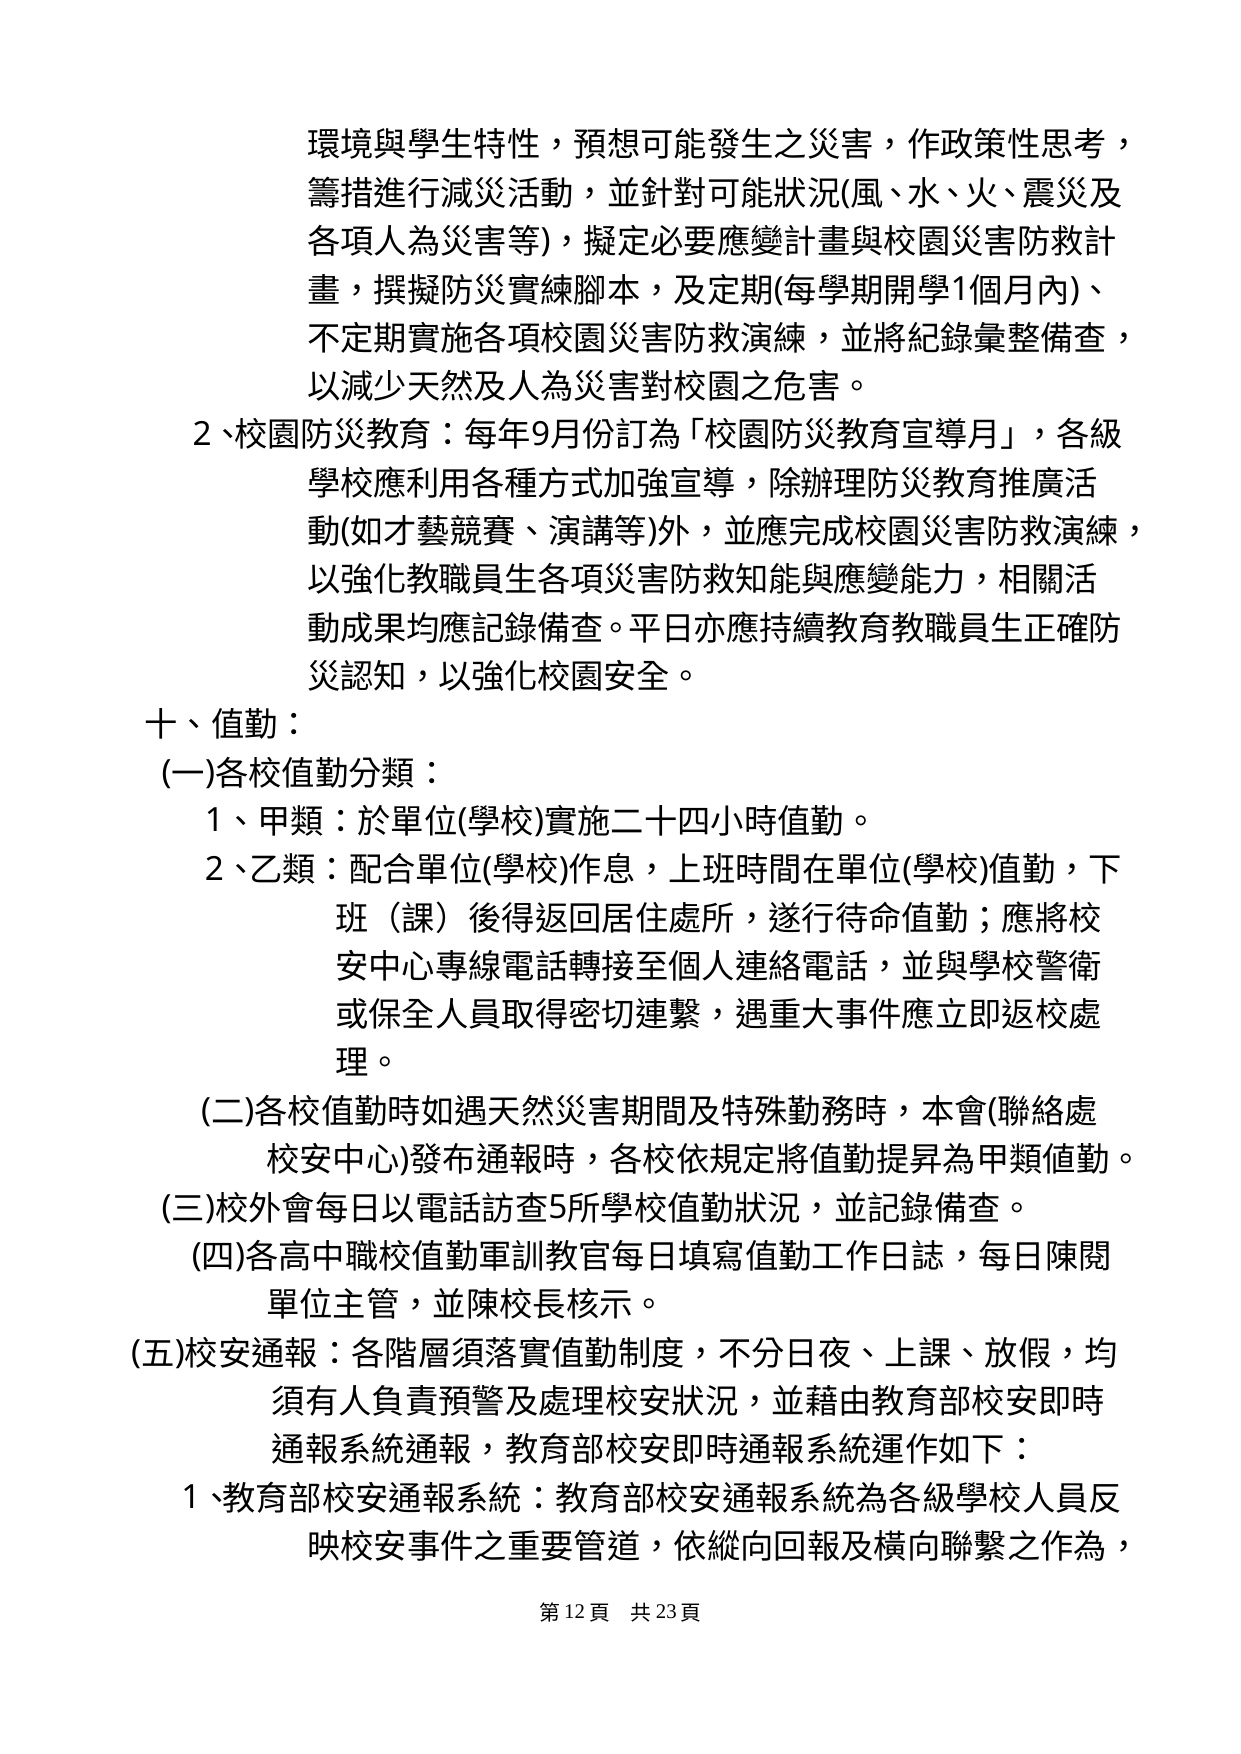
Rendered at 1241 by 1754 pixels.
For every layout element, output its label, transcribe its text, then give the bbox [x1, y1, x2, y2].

subtitle 1、教育部校安通報系統：教育部校安通報系統為各級學校人員反映校安事件之重要管道，依縱向回報及橫向聯繫之作為，使各級主管能即時獲知校安事件之發生及處理情形，俾提供必要之指導與支援。 [94, 1471, 1122, 1568]
subtitle 十、值勤： [118, 698, 1122, 746]
subtitle 2、乙類：配合單位(學校)作息，上班時間在單位(學校)值勤，下班（課）後得返回居住處所，遂行待命值勤；應將校安中心專線電話轉接至個人連絡電話，並與學校警衛或保全人員取得密切連繫，遇重大事件應立即返校處理。 [118, 843, 1122, 1084]
subtitle (四)各高中職校值勤軍訓教官每日填寫值勤工作日誌，每日陳閱單位主管，並陳校長核示。 [183, 1230, 1122, 1326]
subtitle 2、校園防災教育：每年9月份訂為「校園防災教育宣導月」，各級學校應利用各種方式加強宣導，除辦理防災教育推廣活動(如才藝競賽、演講等)外，並應完成校園災害防救演練，以強化教職員生各項災害防救知能與應變能力，相關活動成果均應記錄備查。平日亦應持續教育教職員生正確防災認知，以強化校園安全。 [118, 408, 1122, 698]
subtitle 1、甲類：於單位(學校)實施二十四小時值勤。 [118, 794, 1122, 843]
subtitle (三)校外會每日以電話訪查5所學校值勤狀況，並記錄備查。 [118, 1181, 1122, 1230]
subtitle (五)校安通報：各階層須落實值勤制度，不分日夜、上課、放假，均須有人負責預警及處理校安狀況，並藉由教育部校安即時通報系統通報，教育部校安即時通報系統運作如下： [53, 1326, 1122, 1471]
subtitle (一)各校值勤分類： [118, 746, 1122, 794]
subtitle 1、校園災害管理運作的機樞為各校校安中心，各級學校應依地理環境與學生特性，預想可能發生之災害，作政策性思考，籌措進行減災活動，並針對可能狀況(風、水、火、震災及各項人為災害等)，擬定必要應變計畫與校園災害防救計畫，撰擬防災實練腳本，及定期(每學期開學1個月內)、不定期實施各項校園災害防救演練，並將紀錄彙整備查，以減少天然及人為災害對校園之危害。 [88, 118, 1122, 408]
subtitle (二)各校值勤時如遇天然災害期間及特殊勤務時，本會(聯絡處校安中心)發布通報時，各校依規定將值勤提昇為甲類値勤。 [201, 1084, 1122, 1181]
